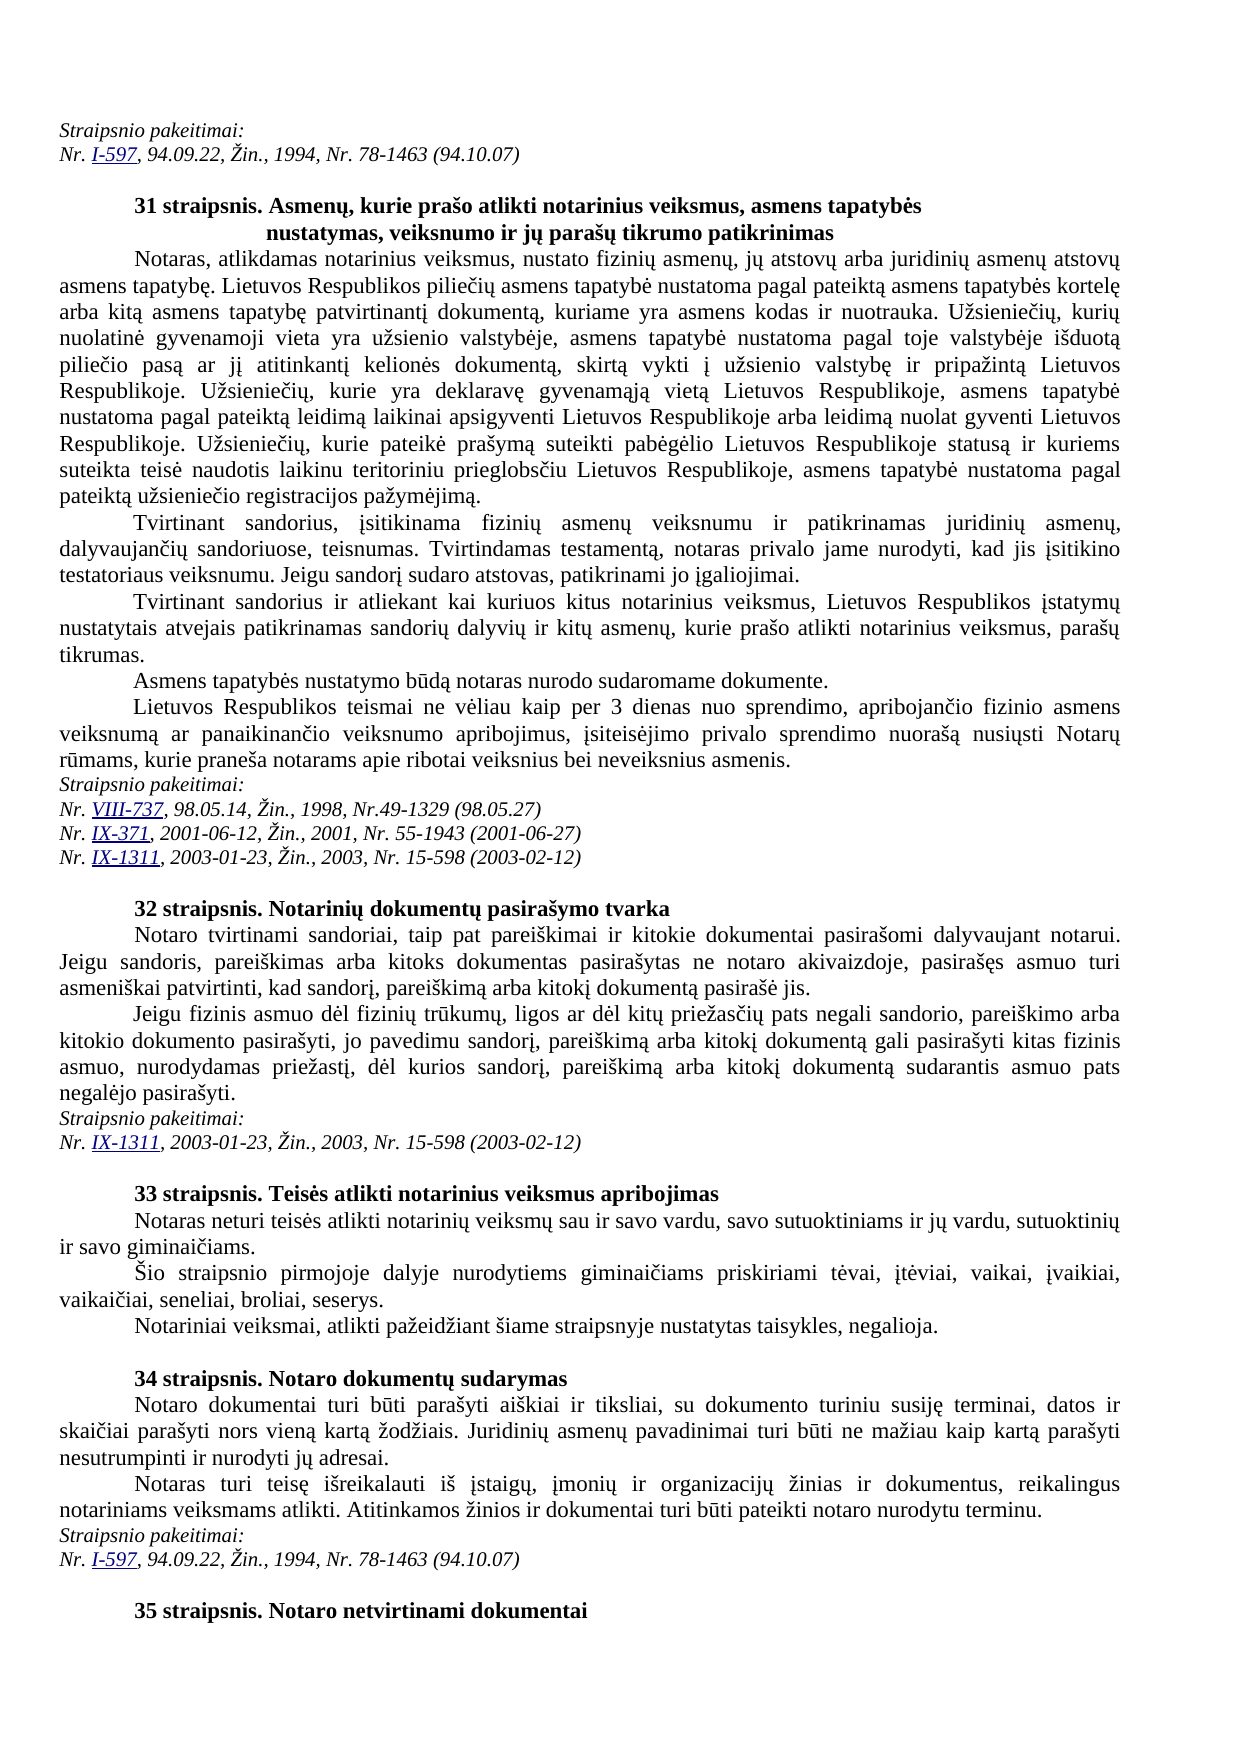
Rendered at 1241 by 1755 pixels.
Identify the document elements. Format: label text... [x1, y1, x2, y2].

text Notaras turi teisę išreikalauti iš įstaigų, įmonių ir organizacijų žinias ir dokumentus, reikalingus notariniams veiksmams atlikti. Atitinkamos žinios ir dokumentai turi būti pateikti notaro nurodytu terminu. [59, 1470, 1122, 1523]
text 34 straipsnis. Notaro dokumentų sudarymas [59, 1365, 1122, 1391]
text Straipsnio pakeitimai: [59, 1523, 1122, 1547]
text Notaro tvirtinami sandoriai, taip pat pareiškimai ir kitokie dokumentai pasirašomi dalyvaujant notarui. Jeigu sandoris, pareiškimas arba kitoks dokumentas pasirašytas ne notaro akivaizdoje, pasirašęs asmuo turi asmeniškai patvirtinti, kad sandorį, pareiškimą arba kitokį dokumentą pasirašė jis. [59, 921, 1122, 1000]
text Šio straipsnio pirmojoje dalyje nurodytiems giminaičiams priskiriami tėvai, įtėviai, vaikai, įvaikiai, vaikaičiai, seneliai, broliai, seserys. [59, 1259, 1122, 1312]
text Nr. I-597, 94.09.22, Žin., 1994, Nr. 78-1463 (94.10.07) [59, 1547, 1122, 1571]
text nustatymas, veiksnumo ir jų parašų tikrumo patikrinimas [266, 219, 1122, 245]
text Asmens tapatybės nustatymo būdą notaras nurodo sudaromame dokumente. [59, 667, 1122, 693]
text Tvirtinant sandorius ir atliekant kai kuriuos kitus notarinius veiksmus, Lietuvos Respublikos įstatymų nustatytais atvejais patikrinamas sandorių dalyvių ir kitų asmenų, kurie prašo atlikti notarinius veiksmus, parašų tikrumas. [59, 588, 1122, 667]
text Notariniai veiksmai, atlikti pažeidžiant šiame straipsnyje nustatytas taisykles, negalioja. [59, 1312, 1122, 1338]
text Nr. VIII-737, 98.05.14, Žin., 1998, Nr.49-1329 (98.05.27) [59, 796, 1122, 821]
text 32 straipsnis. Notarinių dokumentų pasirašymo tvarka [59, 895, 1122, 921]
text Straipsnio pakeitimai: [59, 772, 1122, 796]
text Nr. IX-1311, 2003-01-23, Žin., 2003, Nr. 15-598 (2003-02-12) [59, 844, 1122, 869]
text Notaro dokumentai turi būti parašyti aiškiai ir tiksliai, su dokumento turiniu susiję terminai, datos ir skaičiai parašyti nors vieną kartą žodžiais. Juridinių asmenų pavadinimai turi būti ne mažiau kaip kartą parašyti nesutrumpinti ir nurodyti jų adresai. [59, 1391, 1122, 1470]
text 31 straipsnis. Asmenų, kurie prašo atlikti notarinius veiksmus, asmens tapatybės [134, 193, 1122, 219]
text Notaras neturi teisės atlikti notarinių veiksmų sau ir savo vardu, savo sutuoktiniams ir jų vardu, sutuoktinių ir savo giminaičiams. [59, 1207, 1122, 1259]
text Notaras, atlikdamas notarinius veiksmus, nustato fizinių asmenų, jų atstovų arba juridinių asmenų atstovų asmens tapatybę. Lietuvos Respublikos piliečių asmens tapatybė nustatoma pagal pateiktą asmens tapatybės kortelę arba kitą asmens tapatybę patvirtinantį dokumentą, kuriame yra asmens kodas ir nuotrauka. Užsieniečių, kurių nuolatinė gyvenamoji vieta yra užsienio valstybėje, asmens tapatybė nustatoma pagal toje valstybėje išduotą piliečio pasą ar jį atitinkantį kelionės dokumentą, skirtą vykti į užsienio valstybę ir pripažintą Lietuvos Respublikoje. Užsieniečių, kurie yra deklaravę gyvenamąją vietą Lietuvos Respublikoje, asmens tapatybė nustatoma pagal pateiktą leidimą laikinai apsigyventi Lietuvos Respublikoje arba leidimą nuolat gyventi Lietuvos Respublikoje. Užsieniečių, kurie pateikė prašymą suteikti pabėgėlio Lietuvos Respublikoje statusą ir kuriems suteikta teisė naudotis laikinu teritoriniu prieglobsčiu Lietuvos Respublikoje, asmens tapatybė nustatoma pagal pateiktą užsieniečio registracijos pažymėjimą. [59, 245, 1122, 509]
text Tvirtinant sandorius, įsitikinama fizinių asmenų veiksnumu ir patikrinamas juridinių asmenų, dalyvaujančių sandoriuose, teisnumas. Tvirtindamas testamentą, notaras privalo jame nurodyti, kad jis įsitikino testatoriaus veiksnumu. Jeigu sandorį sudaro atstovas, patikrinami jo įgaliojimai. [59, 509, 1122, 588]
text Lietuvos Respublikos teismai ne vėliau kaip per 3 dienas nuo sprendimo, apribojančio fizinio asmens veiksnumą ar panaikinančio veiksnumo apribojimus, įsiteisėjimo privalo sprendimo nuorašą nusiųsti Notarų rūmams, kurie praneša notarams apie ribotai veiksnius bei neveiksnius asmenis. [59, 693, 1122, 772]
text Nr. I-597, 94.09.22, Žin., 1994, Nr. 78-1463 (94.10.07) [59, 142, 1122, 166]
text 33 straipsnis. Teisės atlikti notarinius veiksmus apribojimas [59, 1180, 1122, 1207]
text Straipsnio pakeitimai: [59, 118, 1122, 142]
text Jeigu fizinis asmuo dėl fizinių trūkumų, ligos ar dėl kitų priežasčių pats negali sandorio, pareiškimo arba kitokio dokumento pasirašyti, jo pavedimu sandorį, pareiškimą arba kitokį dokumentą gali pasirašyti kitas fizinis asmuo, nurodydamas priežastį, dėl kurios sandorį, pareiškimą arba kitokį dokumentą sudarantis asmuo pats negalėjo pasirašyti. [59, 1000, 1122, 1106]
text Nr. IX-371, 2001-06-12, Žin., 2001, Nr. 55-1943 (2001-06-27) [59, 821, 1122, 844]
text 35 straipsnis. Notaro netvirtinami dokumentai [59, 1597, 1122, 1624]
text Nr. IX-1311, 2003-01-23, Žin., 2003, Nr. 15-598 (2003-02-12) [59, 1130, 1122, 1154]
text Straipsnio pakeitimai: [59, 1106, 1122, 1130]
